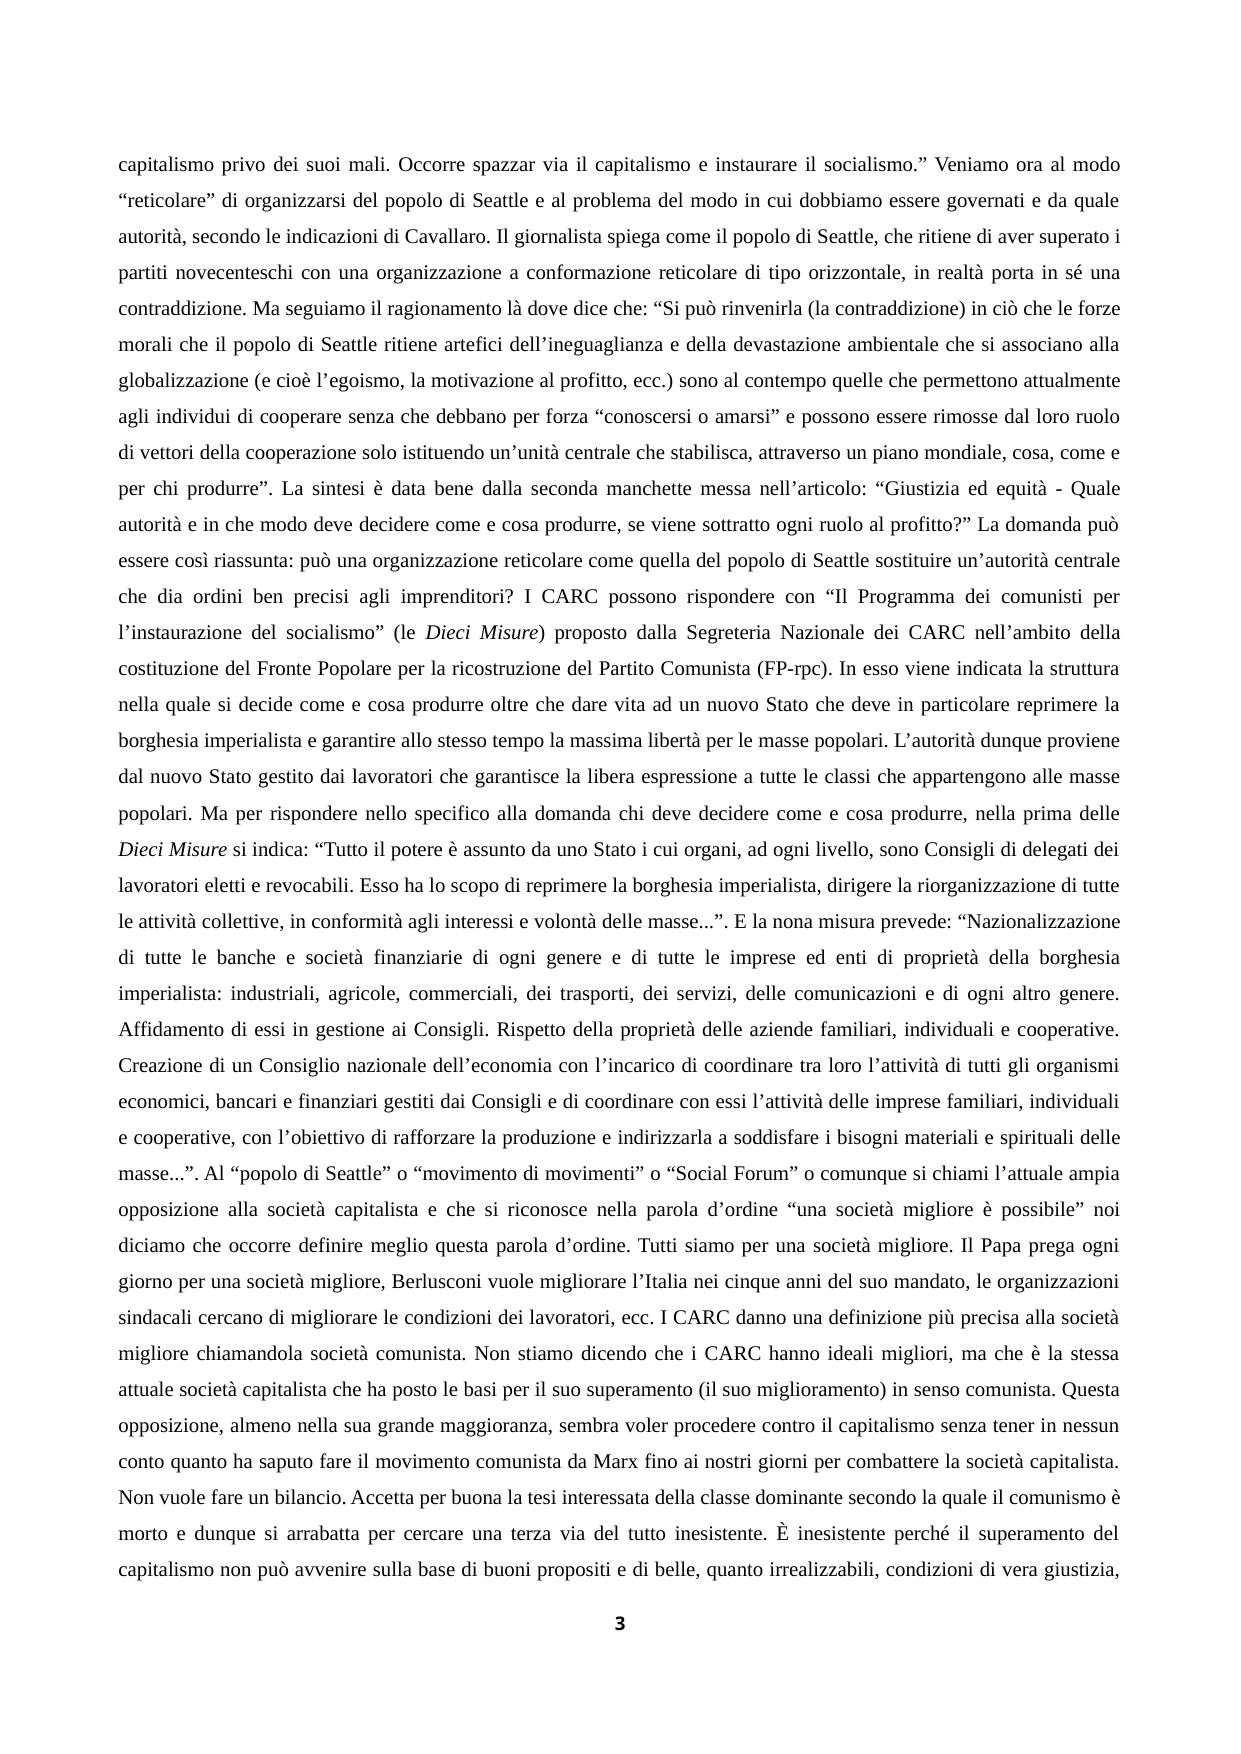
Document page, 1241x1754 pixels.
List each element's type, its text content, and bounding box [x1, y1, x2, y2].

text capitalismo privo dei suoi mali. Occorre spazzar via il capitalismo e instaurare il socialismo.” Veniamo ora al modo “reticolare” di organizzarsi del popolo di Seattle e al problema del modo in cui dobbiamo essere governati e da quale autorità, secondo le indicazioni di Cavallaro. Il giornalista spiega come il popolo di Seattle, che ritiene di aver superato i partiti novecenteschi con una organizzazione a conformazione reticolare di tipo orizzontale, in realtà porta in sé una contraddizione. Ma seguiamo il ragionamento là dove dice che: “Si può rinvenirla (la contraddizione) in ciò che le forze morali che il popolo di Seattle ritiene artefici dell’ineguaglianza e della devastazione ambientale che si associano alla globalizzazione (e cioè l’egoismo, la motivazione al profitto, ecc.) sono al contempo quelle che permettono attualmente agli individui di cooperare senza che debbano per forza “conoscersi o amarsi” e possono essere rimosse dal loro ruolo di vettori della cooperazione solo istituendo un’unità centrale che stabilisca, attraverso un piano mondiale, cosa, come e per chi produrre”. La sintesi è data bene dalla seconda manchette messa nell’articolo: “Giustizia ed equità - Quale autorità e in che modo deve decidere come e cosa produrre, se viene sottratto ogni ruolo al profitto?” La domanda può essere così riassunta: può una organizzazione reticolare come quella del popolo di Seattle sostituire un’autorità centrale che dia ordini ben precisi agli imprenditori? I CARC possono rispondere con “Il Programma dei comunisti per l’instaurazione del socialismo” (le Dieci Misure) proposto dalla Segreteria Nazionale dei CARC nell’ambito della costituzione del Fronte Popolare per la ricostruzione del Partito Comunista (FP-rpc). In esso viene indicata la struttura nella quale si decide come e cosa produrre oltre che dare vita ad un nuovo Stato che deve in particolare reprimere la borghesia imperialista e garantire allo stesso tempo la massima libertà per le masse popolari. L’autorità dunque proviene dal nuovo Stato gestito dai lavoratori che garantisce la libera espressione a tutte le classi che appartengono alle masse popolari. Ma per rispondere nello specifico alla domanda chi deve decidere come e cosa produrre, nella prima delle Dieci Misure si indica: “Tutto il potere è assunto da uno Stato i cui organi, ad ogni livello, sono Consigli di delegati dei lavoratori eletti e revocabili. Esso ha lo scopo di reprimere la borghesia imperialista, dirigere la riorganizzazione di tutte le attività collettive, in conformità agli interessi e volontà delle masse...”. E la nona misura prevede: “Nazionalizzazione di tutte le banche e società finanziarie di ogni genere e di tutte le imprese ed enti di proprietà della borghesia imperialista: industriali, agricole, commerciali, dei trasporti, dei servizi, delle comunicazioni e di ogni altro genere. Affidamento di essi in gestione ai Consigli. Rispetto della proprietà delle aziende familiari, individuali e cooperative. Creazione di un Consiglio nazionale dell’economia con l’incarico di coordinare tra loro l’attività di tutti gli organismi economici, bancari e finanziari gestiti dai Consigli e di coordinare con essi l’attività delle imprese familiari, individuali e cooperative, con l’obiettivo di rafforzare la produzione e indirizzarla a soddisfare i bisogni materiali e spirituali delle masse...”. Al “popolo di Seattle” o “movimento di movimenti” o “Social Forum” o comunque si chiami l’attuale ampia opposizione alla società capitalista e che si riconosce nella parola d’ordine “una società migliore è possibile” noi diciamo che occorre definire meglio questa parola d’ordine. Tutti siamo per una società migliore. Il Papa prega ogni giorno per una società migliore, Berlusconi vuole migliorare l’Italia nei cinque anni del suo mandato, le organizzazioni sindacali cercano di migliorare le condizioni dei lavoratori, ecc. I CARC danno una definizione più precisa alla società migliore chiamandola società comunista. Non stiamo dicendo che i CARC hanno ideali migliori, ma che è la stessa attuale società capitalista che ha posto le basi per il suo superamento (il suo miglioramento) in senso comunista. Questa opposizione, almeno nella sua grande maggioranza, sembra voler procedere contro il capitalismo senza tener in nessun conto quanto ha saputo fare il movimento comunista da Marx fino ai nostri giorni per combattere la società capitalista. Non vuole fare un bilancio. Accetta per buona la tesi interessata della classe dominante secondo la quale il comunismo è morto e dunque si arrabatta per cercare una terza via del tutto inesistente. È inesistente perché il superamento del capitalismo non può avvenire sulla base di buoni propositi e di belle, quanto irrealizzabili, condizioni di vera giustizia, [118, 152, 1122, 1581]
